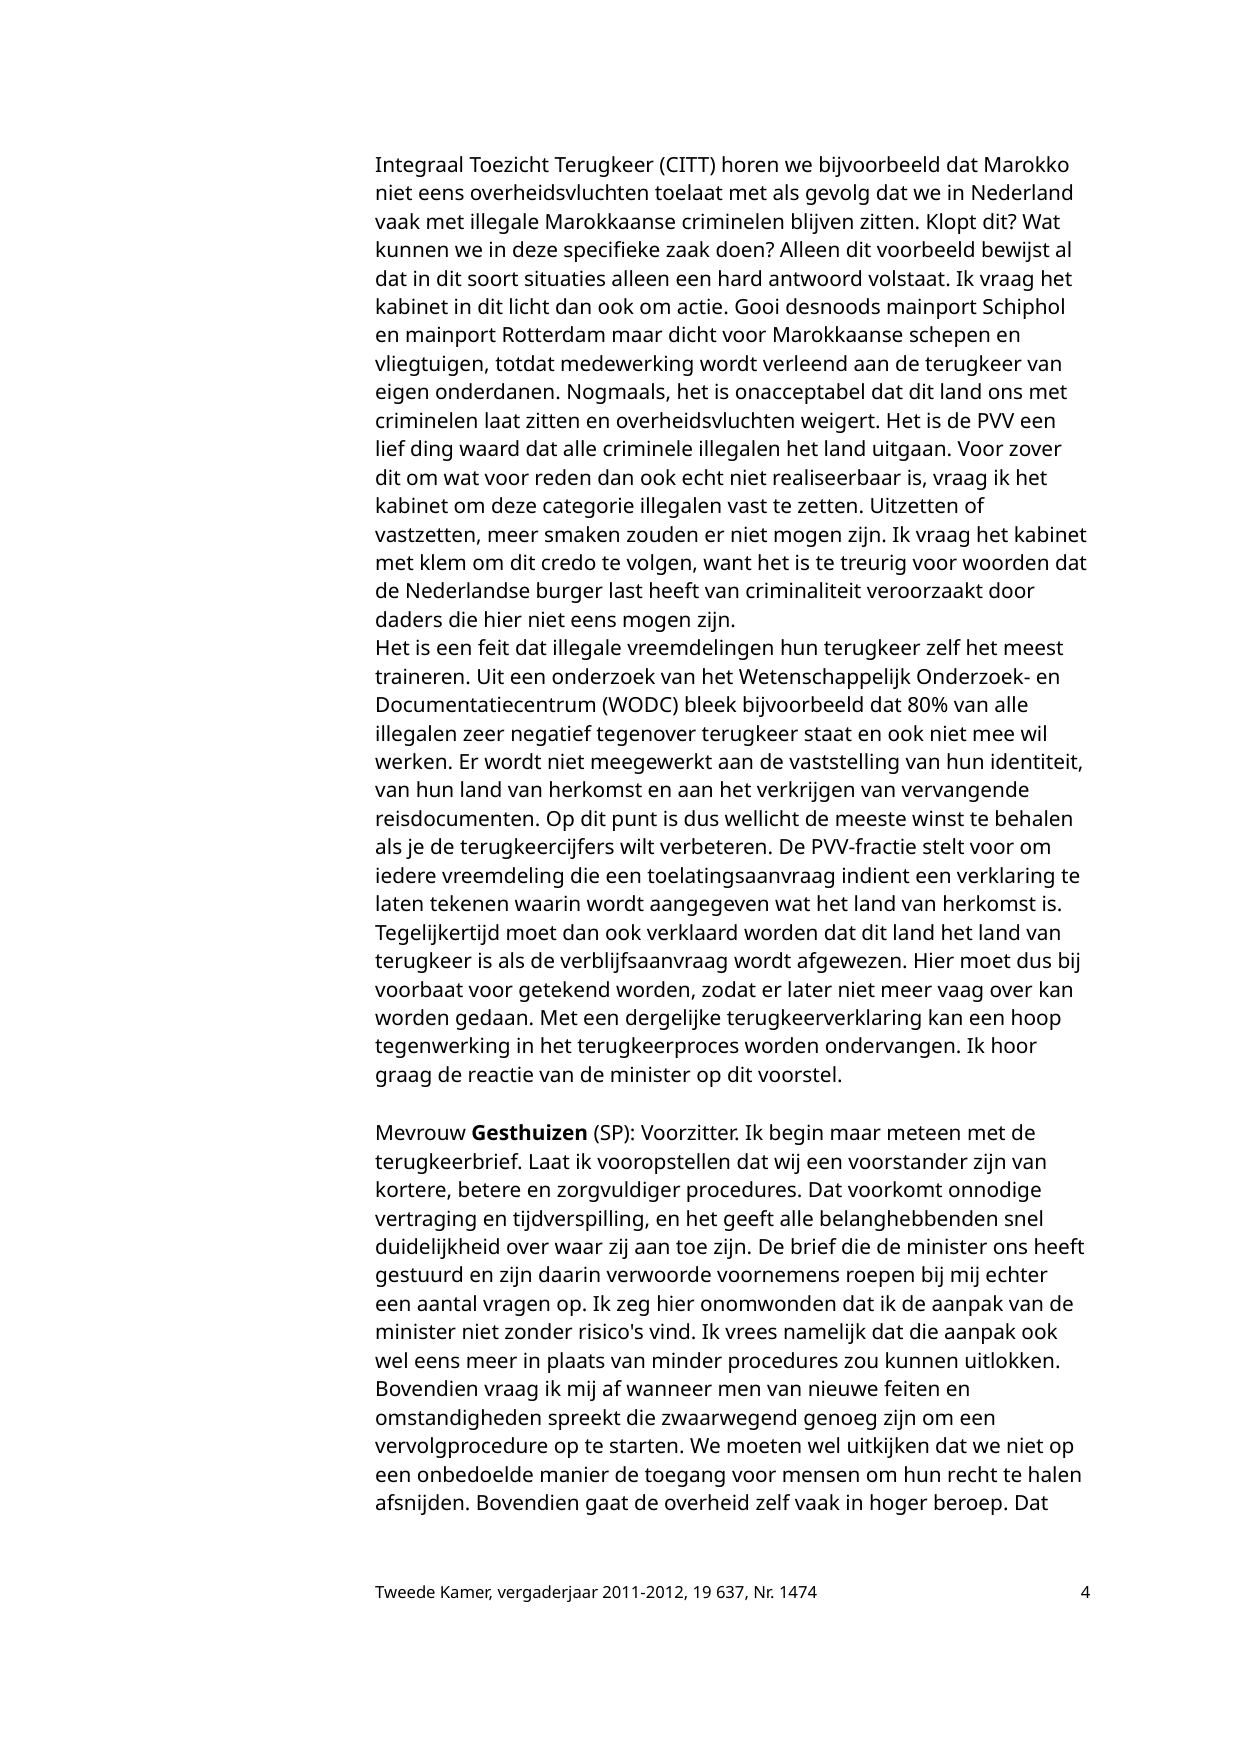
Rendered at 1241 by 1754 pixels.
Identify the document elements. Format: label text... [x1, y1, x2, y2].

text Het is een feit dat illegale vreemdelingen hun terugkeer zelf het meest traineren. Uit een onderzoek van het Wetenschappelijk Onderzoek- en Documentatiecentrum (WODC) bleek bijvoorbeeld dat 80% van alle illegalen zeer negatief tegenover terugkeer staat en ook niet mee wil werken. Er wordt niet meegewerkt aan de vaststelling van hun identiteit, van hun land van herkomst en aan het verkrijgen van vervangende reisdocumenten. Op dit punt is dus wellicht de meeste winst te behalen als je de terugkeercijfers wilt verbeteren. De PVV-fractie stelt voor om iedere vreemdeling die een toelatingsaanvraag indient een verklaring te laten tekenen waarin wordt aangegeven wat het land van herkomst is. Tegelijkertijd moet dan ook verklaard worden dat dit land het land van terugkeer is als de verblijfsaanvraag wordt afgewezen. Hier moet dus bij voorbaat voor getekend worden, zodat er later niet meer vaag over kan worden gedaan. Met een dergelijke terugkeerverklaring kan een hoop tegenwerking in het terugkeerproces worden ondervangen. Ik hoor graag de reactie van de minister op dit voorstel. [375, 633, 1090, 1088]
text Integraal Toezicht Terugkeer (CITT) horen we bijvoorbeeld dat Marokko niet eens overheidsvluchten toelaat met als gevolg dat we in Nederland vaak met illegale Marokkaanse criminelen blijven zitten. Klopt dit? Wat kunnen we in deze specifieke zaak doen? Alleen dit voorbeeld bewijst al dat in dit soort situaties alleen een hard antwoord volstaat. Ik vraag het kabinet in dit licht dan ook om actie. Gooi desnoods mainport Schiphol en mainport Rotterdam maar dicht voor Marokkaanse schepen en vliegtuigen, totdat medewerking wordt verleend aan de terugkeer van eigen onderdanen. Nogmaals, het is onacceptabel dat dit land ons met criminelen laat zitten en overheidsvluchten weigert. Het is de PVV een lief ding waard dat alle criminele illegalen het land uitgaan. Voor zover dit om wat voor reden dan ook echt niet realiseerbaar is, vraag ik het kabinet om deze categorie illegalen vast te zetten. Uitzetten of vastzetten, meer smaken zouden er niet mogen zijn. Ik vraag het kabinet met klem om dit credo te volgen, want het is te treurig voor woorden dat de Nederlandse burger last heeft van criminaliteit veroorzaakt door daders die hier niet eens mogen zijn. [375, 150, 1090, 633]
text Mevrouw Gesthuizen (SP): Voorzitter. Ik begin maar meteen met de terugkeerbrief. Laat ik vooropstellen dat wij een voorstander zijn van kortere, betere en zorgvuldiger procedures. Dat voorkomt onnodige vertraging en tijdverspilling, en het geeft alle belanghebbenden snel duidelijkheid over waar zij aan toe zijn. De brief die de minister ons heeft gestuurd en zijn daarin verwoorde voornemens roepen bij mij echter een aantal vragen op. Ik zeg hier onomwonden dat ik de aanpak van de minister niet zonder risico's vind. Ik vrees namelijk dat die aanpak ook wel eens meer in plaats van minder procedures zou kunnen uitlokken. Bovendien vraag ik mij af wanneer men van nieuwe feiten en omstandigheden spreekt die zwaarwegend genoeg zijn om een vervolgprocedure op te starten. We moeten wel uitkijken dat we niet op een onbedoelde manier de toegang voor mensen om hun recht te halen afsnijden. Bovendien gaat de overheid zelf vaak in hoger beroep. Dat [375, 1118, 1090, 1517]
